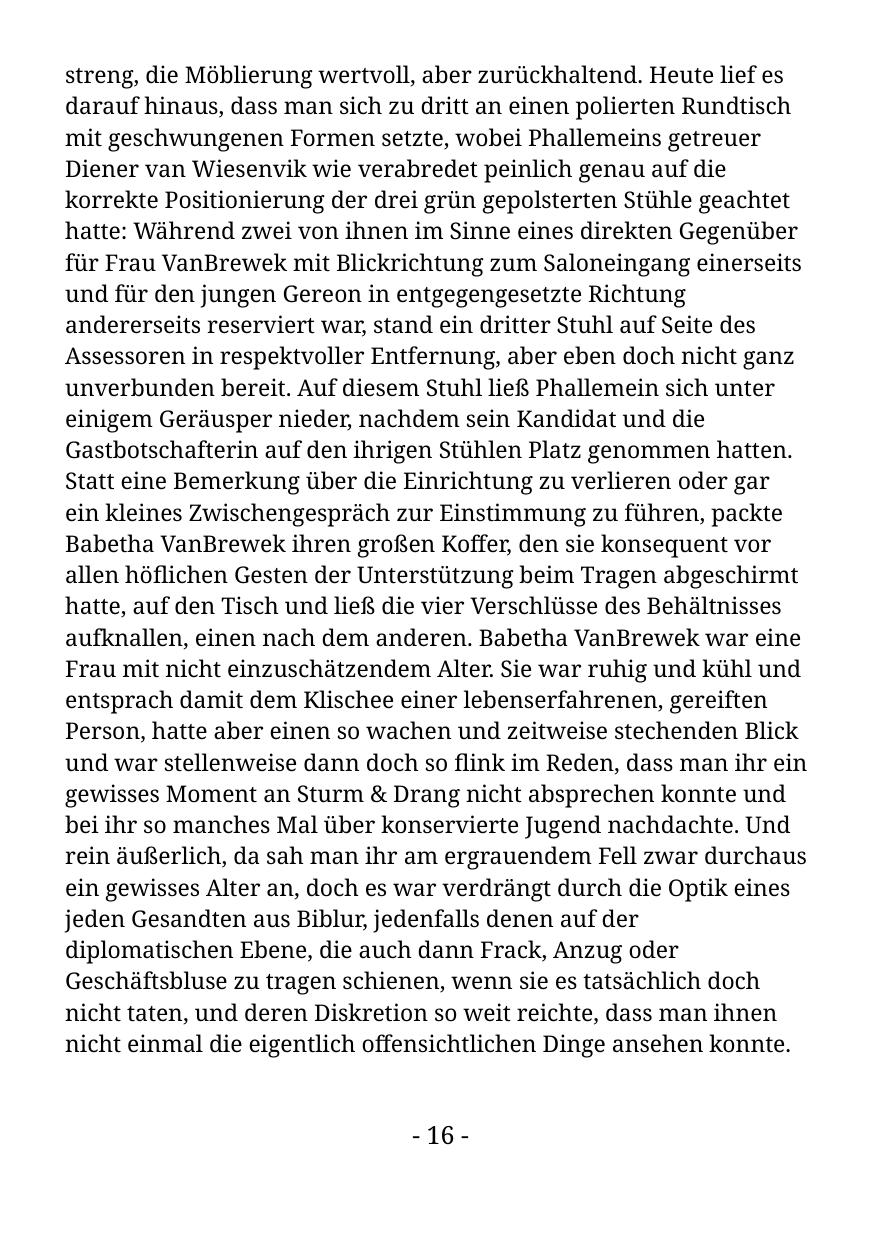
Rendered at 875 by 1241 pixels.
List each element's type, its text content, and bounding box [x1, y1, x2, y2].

text streng, die Möblierung wertvoll, aber zurückhaltend. Heute lief es darauf hinaus, dass man sich zu dritt an einen polierten Rundtisch mit geschwungenen Formen setzte, wobei Phallemeins getreuer Diener van Wiesenvik wie verabredet peinlich genau auf die korrekte Positionierung der drei grün gepolsterten Stühle geachtet hatte: Während zwei von ihnen im Sinne eines direkten Gegenüber für Frau VanBrewek mit Blickrichtung zum Saloneingang einerseits und für den jungen Gereon in entgegengesetzte Richtung andererseits reserviert war, stand ein dritter Stuhl auf Seite des Assessoren in respektvoller Entfernung, aber eben doch nicht ganz unverbunden bereit. Auf diesem Stuhl ließ Phallemein sich unter einigem Geräusper nieder, nachdem sein Kandidat und die Gastbotschafterin auf den ihrigen Stühlen Platz genommen hatten. [65, 59, 809, 465]
text Statt eine Bemerkung über die Einrichtung zu verlieren oder gar ein kleines Zwischengespräch zur Einstimmung zu führen, packte Babetha VanBrewek ihren großen Koffer, den sie konsequent vor allen höflichen Gesten der Unterstützung beim Tragen abgeschirmt hatte, auf den Tisch und ließ die vier Verschlüsse des Behältnisses aufknallen, einen nach dem anderen. Babetha VanBrewek war eine Frau mit nicht einzuschätzendem Alter. Sie war ruhig und kühl und entsprach damit dem Klischee einer lebenserfahrenen, gereiften Person, hatte aber einen so wachen und zeitweise stechenden Blick und war stellenweise dann doch so flink im Reden, dass man ihr ein gewisses Moment an Sturm & Drang nicht absprechen konnte und bei ihr so manches Mal über konservierte Jugend nachdachte. Und rein äußerlich, da sah man ihr am ergrauendem Fell zwar durchaus ein gewisses Alter an, doch es war verdrängt durch die Optik eines jeden Gesandten aus Biblur, jedenfalls denen auf der diplomatischen Ebene, die auch dann Frack, Anzug oder Geschäftsbluse zu tragen schienen, wenn sie es tatsächlich doch nicht taten, und deren Diskretion so weit reichte, dass man ihnen nicht einmal die eigentlich offensichtlichen Dinge ansehen konnte. [65, 465, 809, 1059]
